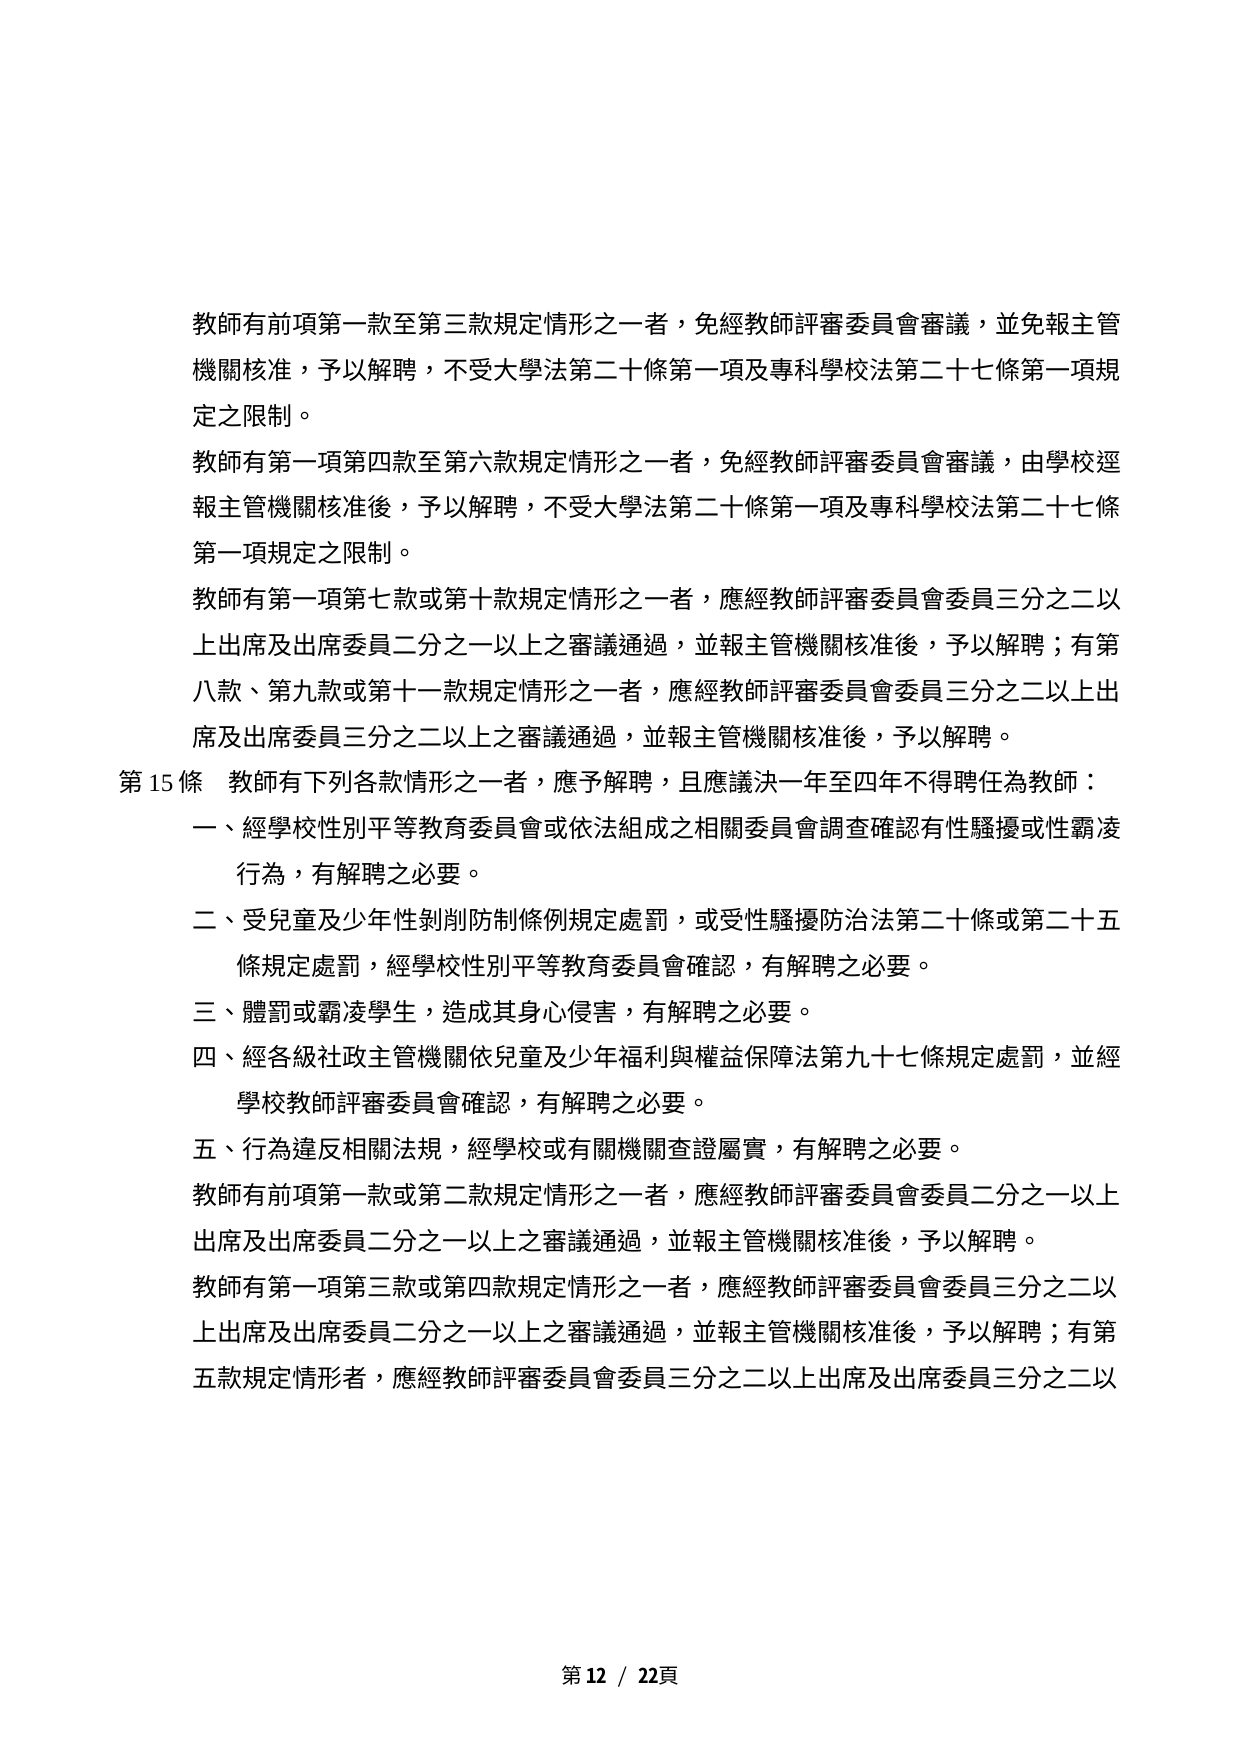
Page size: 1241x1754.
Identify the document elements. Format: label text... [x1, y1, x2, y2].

text 四、經各級社政主管機關依兒童及少年福利與權益保障法第九十七條規定處罰，並經學校教師評審委員會確認，有解聘之必要。 [192, 1030, 1122, 1122]
text 一、經學校性別平等教育委員會或依法組成之相關委員會調查確認有性騷擾或性霸凌行為，有解聘之必要。 [192, 801, 1122, 893]
text 五、行為違反相關法規，經學校或有關機關查證屬實，有解聘之必要。 [192, 1122, 1122, 1168]
text 第15條 教師有下列各款情形之一者，應予解聘，且應議決一年至四年不得聘任為教師： [118, 755, 1122, 801]
text 三、體罰或霸凌學生，造成其身心侵害，有解聘之必要。 [192, 984, 1122, 1030]
text 二、受兒童及少年性剝削防制條例規定處罰，或受性騷擾防治法第二十條或第二十五條規定處罰，經學校性別平等教育委員會確認，有解聘之必要。 [192, 893, 1122, 984]
text 教師有前項第一款或第二款規定情形之一者，應經教師評審委員會委員二分之一以上出席及出席委員二分之一以上之審議通過，並報主管機關核准後，予以解聘。 [192, 1168, 1122, 1259]
text 教師有前項第一款至第三款規定情形之一者，免經教師評審委員會審議，並免報主管機關核准，予以解聘，不受大學法第二十條第一項及專科學校法第二十七條第一項規定之限制。 [192, 297, 1122, 434]
text 教師有第一項第四款至第六款規定情形之一者，免經教師評審委員會審議，由學校逕報主管機關核准後，予以解聘，不受大學法第二十條第一項及專科學校法第二十七條第一項規定之限制。 [192, 434, 1122, 572]
text 教師有第一項第三款或第四款規定情形之一者，應經教師評審委員會委員三分之二以上出席及出席委員二分之一以上之審議通過，並報主管機關核准後，予以解聘；有第五款規定情形者，應經教師評審委員會委員三分之二以上出席及出席委員三分之二以 [192, 1259, 1122, 1397]
text 教師有第一項第七款或第十款規定情形之一者，應經教師評審委員會委員三分之二以上出席及出席委員二分之一以上之審議通過，並報主管機關核准後，予以解聘；有第八款、第九款或第十一款規定情形之一者，應經教師評審委員會委員三分之二以上出席及出席委員三分之二以上之審議通過，並報主管機關核准後，予以解聘。 [192, 572, 1122, 755]
